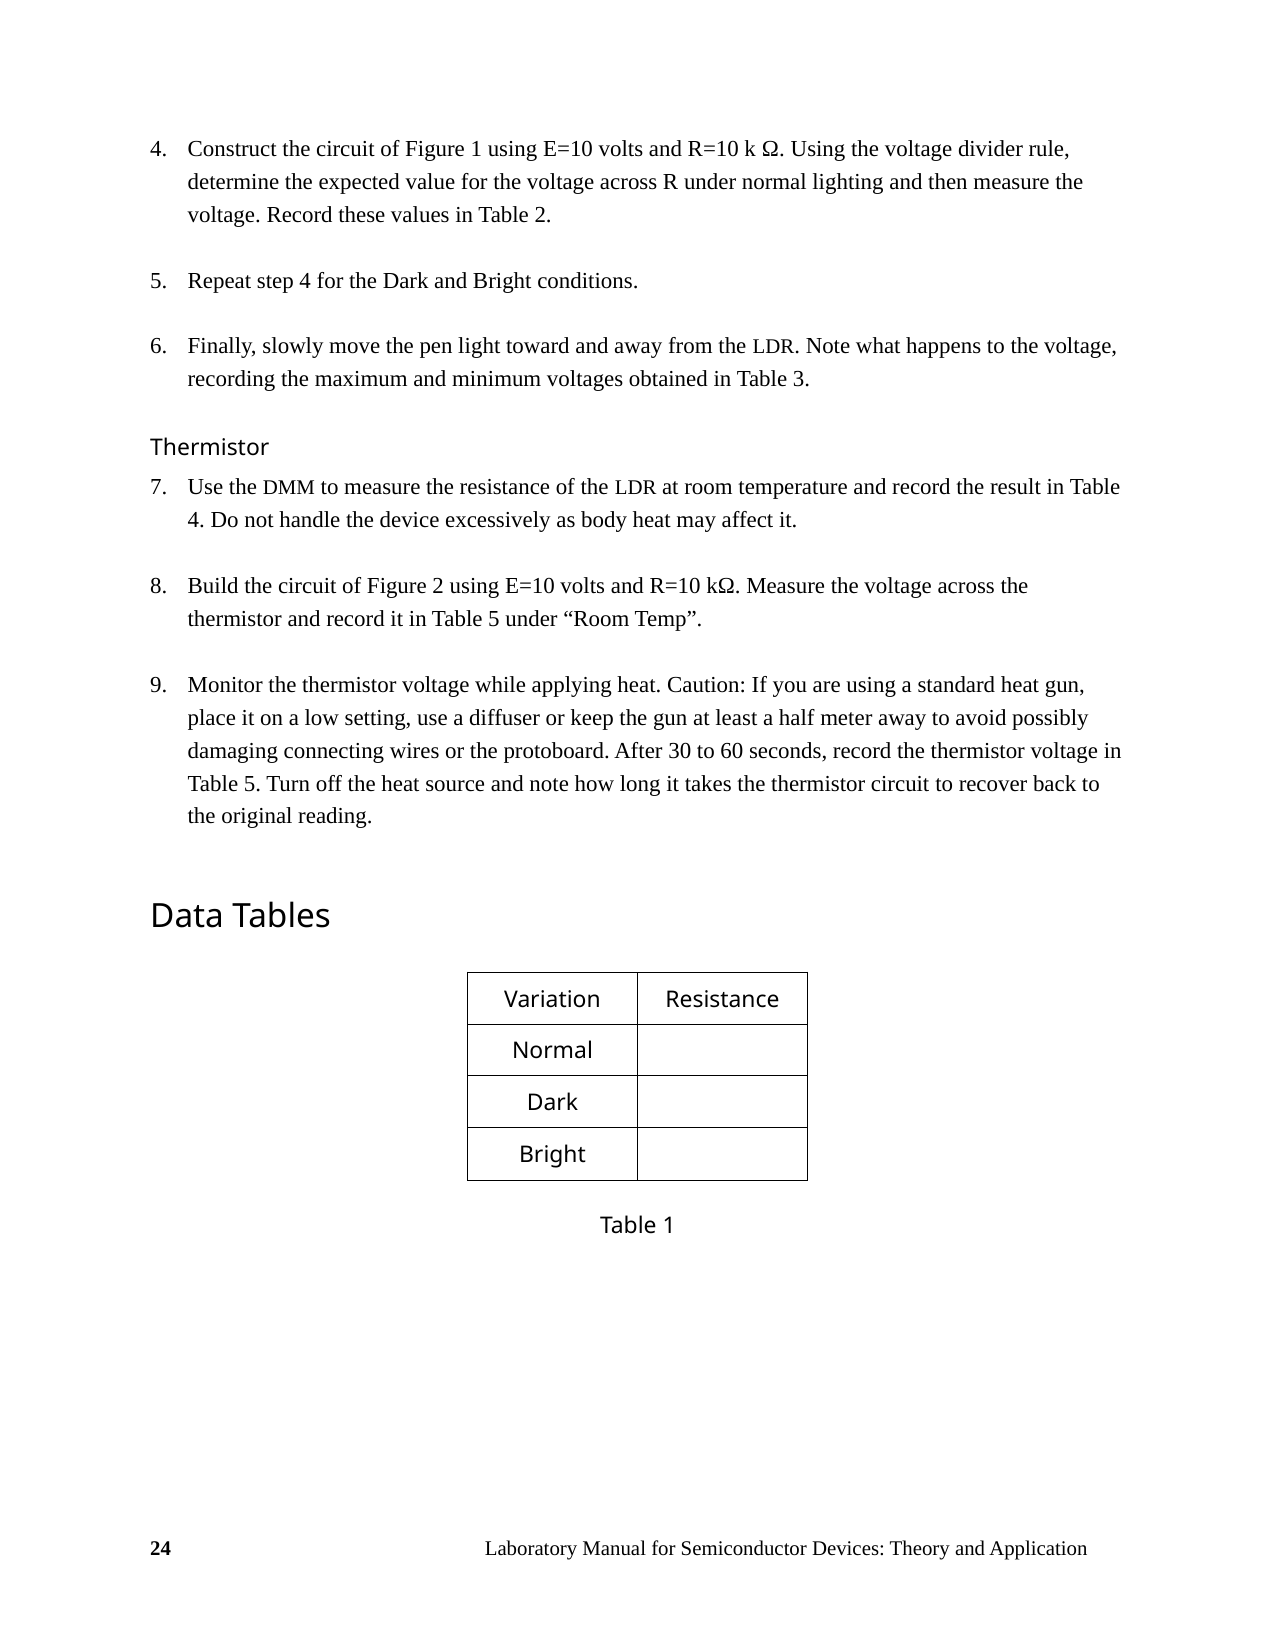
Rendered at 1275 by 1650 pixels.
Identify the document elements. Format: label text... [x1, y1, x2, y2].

table_header Resistance [638, 973, 807, 1024]
list Finally, slowly move the pen light toward and away from the LDR. Note what happens to the voltage, recording the maximum and minimum voltages obtained in Table 3. [150, 332, 1125, 392]
text Data Tables [150, 892, 1125, 938]
table_header Variation [468, 973, 637, 1024]
list Construct the circuit of Figure 1 using E=10 volts and R=10 k Ω. Using the voltage divider rule, determine the expected value for the voltage across R under normal lighting and then measure the voltage. Record these values in Table 2. [150, 135, 1125, 227]
list Build the circuit of Figure 2 using E=10 volts and R=10 kΩ. Measure the voltage across the thermistor and record it in Table 5 under “Room Temp”. [150, 572, 1125, 631]
table_cell [638, 1025, 807, 1075]
text Table 1 [150, 1209, 1125, 1241]
table_cell [638, 1128, 807, 1180]
table_cell Dark [468, 1076, 637, 1127]
table_cell Bright [468, 1128, 637, 1180]
table_cell [638, 1076, 807, 1127]
table_cell Normal [468, 1025, 637, 1075]
list Use the DMM to measure the resistance of the LDR at room temperature and record the result in Table 4. Do not handle the device excessively as body heat may affect it. [150, 473, 1125, 533]
list Repeat step 4 for the Dark and Bright conditions. [150, 267, 1125, 293]
list Monitor the thermistor voltage while applying heat. Caution: If you are using a standard heat gun, place it on a low setting, use a diffuser or keep the gun at least a half meter away to avoid possibly damaging connecting wires or the protoboard. After 30 to 60 seconds, record the thermistor voltage in Table 5. Turn off the heat source and note how long it takes the thermistor circuit to recover back to the original reading. [150, 671, 1125, 829]
text Thermistor [150, 431, 1125, 462]
